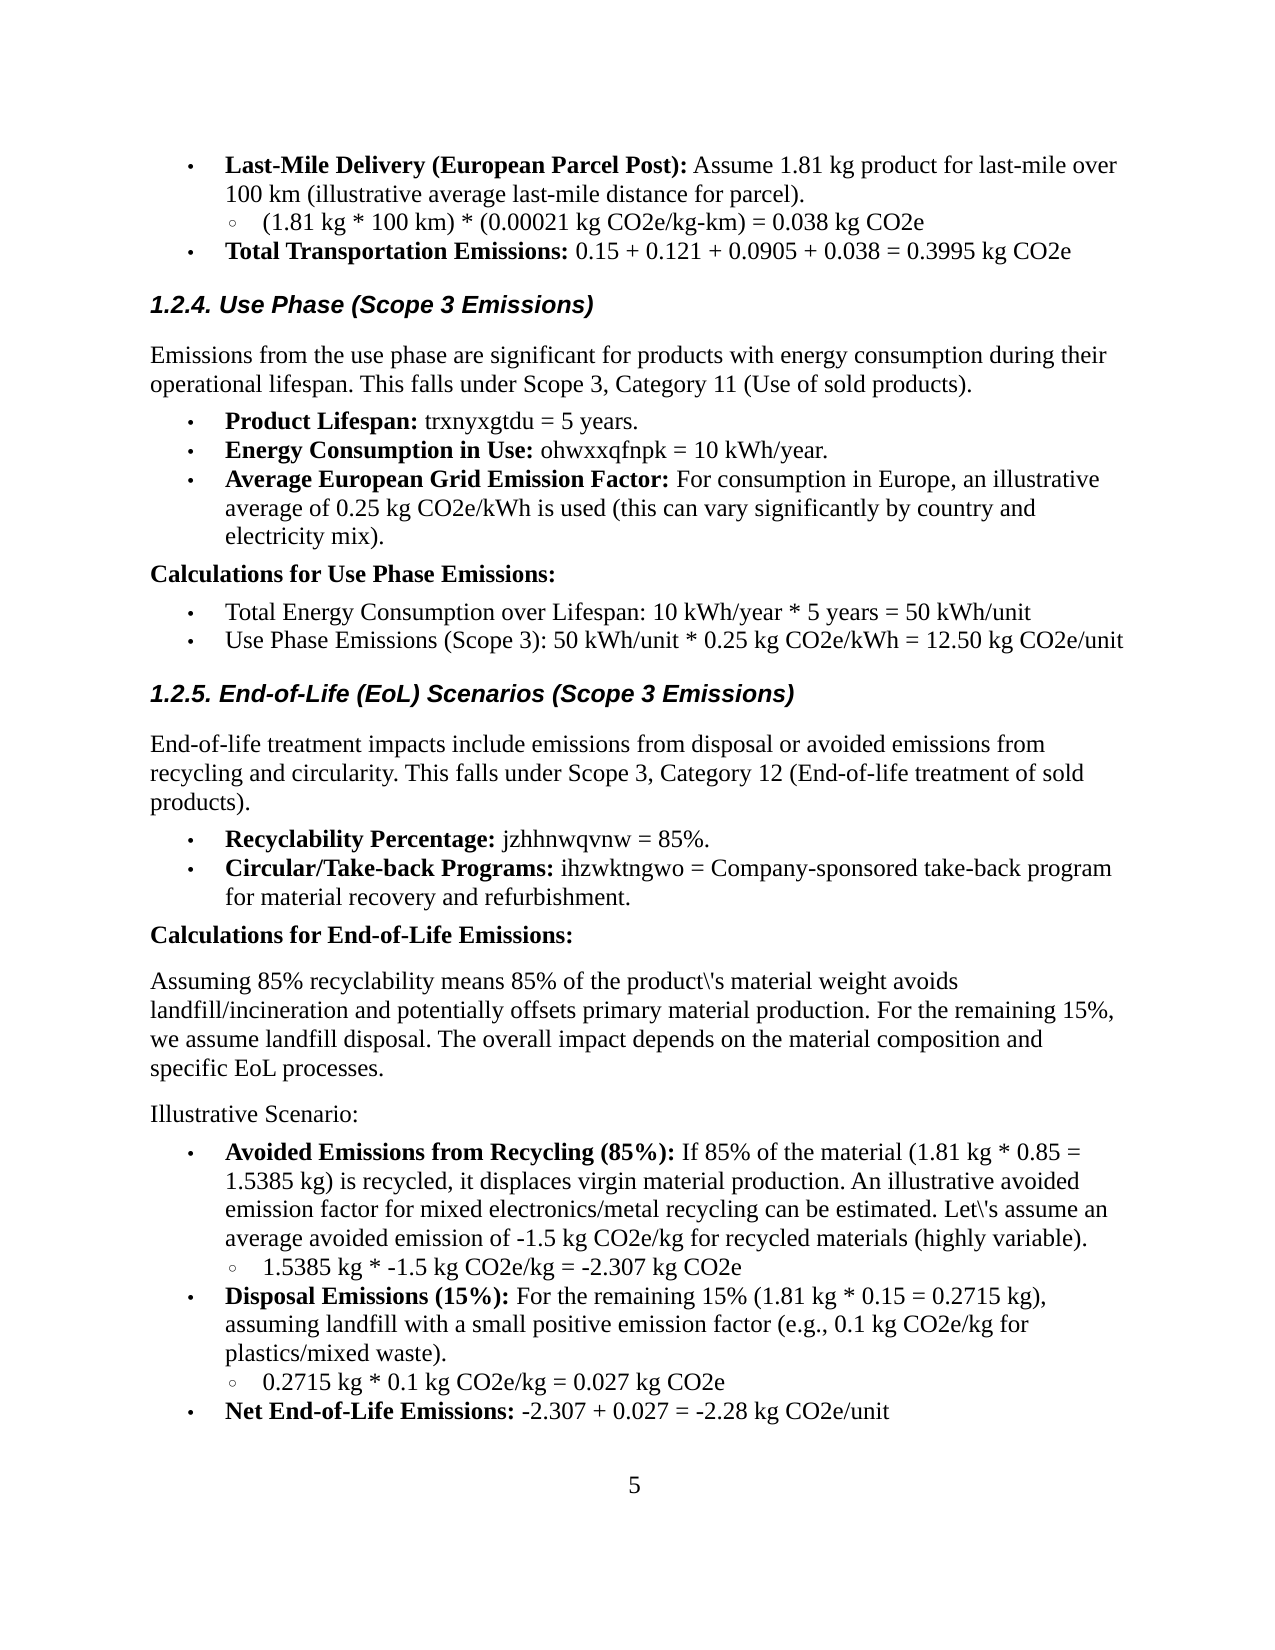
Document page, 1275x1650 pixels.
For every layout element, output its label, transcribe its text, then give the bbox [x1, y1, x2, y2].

list Average European Grid Emission Factor: For consumption in Europe, an illustrative average of 0.25 kg CO2e/kWh is used (this can vary significantly by country and electricity mix). [187, 464, 1125, 550]
list Product Lifespan: trxnyxgtdu = 5 years. [187, 406, 1125, 435]
text Calculations for Use Phase Emissions: [150, 559, 1125, 588]
list (1.81 kg * 100 km) * (0.00021 kg CO2e/kg-km) = 0.038 kg CO2e [225, 207, 1125, 236]
list Avoided Emissions from Recycling (85%): If 85% of the material (1.81 kg * 0.85 = 1.5385 kg) is recycled, it displaces virgin material production. An illustrative avoided emission factor for mixed electronics/metal recycling can be estimated. Let\'s assume an average avoided emission of -1.5 kg CO2e/kg for recycled materials (highly variable). [187, 1137, 1125, 1252]
list Circular/Take-back Programs: ihzwktngwo = Company-sponsored take-back program for material recovery and refurbishment. [187, 853, 1125, 911]
list Energy Consumption in Use: ohwxxqfnpk = 10 kWh/year. [187, 435, 1125, 464]
list Net End-of-Life Emissions: -2.307 + 0.027 = -2.28 kg CO2e/unit [187, 1396, 1125, 1424]
text Assuming 85% recyclability means 85% of the product\'s material weight avoids landfill/incineration and potentially offsets primary material production. For the remaining 15%, we assume landfill disposal. The overall impact depends on the material composition and specific EoL processes. [150, 966, 1125, 1081]
list 0.2715 kg * 0.1 kg CO2e/kg = 0.027 kg CO2e [225, 1367, 1125, 1396]
list Total Transportation Emissions: 0.15 + 0.121 + 0.0905 + 0.038 = 0.3995 kg CO2e [187, 236, 1125, 265]
list 1.5385 kg * -1.5 kg CO2e/kg = -2.307 kg CO2e [225, 1252, 1125, 1281]
list Recyclability Percentage: jzhhnwqvnw = 85%. [187, 824, 1125, 853]
subtitle 1.2.5. End-of-Life (EoL) Scenarios (Scope 3 Emissions) [150, 679, 1125, 708]
text Calculations for End-of-Life Emissions: [150, 920, 1125, 948]
list Last-Mile Delivery (European Parcel Post): Assume 1.81 kg product for last-mile over 100 km (illustrative average last-mile distance for parcel). [187, 150, 1125, 207]
text Illustrative Scenario: [150, 1099, 1125, 1128]
list Use Phase Emissions (Scope 3): 50 kWh/unit * 0.25 kg CO2e/kWh = 12.50 kg CO2e/unit [187, 626, 1125, 654]
text Emissions from the use phase are significant for products with energy consumption during their operational lifespan. This falls under Scope 3, Category 11 (Use of sold products). [150, 340, 1125, 397]
list Total Energy Consumption over Lifespan: 10 kWh/year * 5 years = 50 kWh/unit [187, 597, 1125, 626]
text End-of-life treatment impacts include emissions from disposal or avoided emissions from recycling and circularity. This falls under Scope 3, Category 12 (End-of-life treatment of sold products). [150, 729, 1125, 816]
list Disposal Emissions (15%): For the remaining 15% (1.81 kg * 0.15 = 0.2715 kg), assuming landfill with a small positive emission factor (e.g., 0.1 kg CO2e/kg for plastics/mixed waste). [187, 1281, 1125, 1367]
subtitle 1.2.4. Use Phase (Scope 3 Emissions) [150, 290, 1125, 318]
